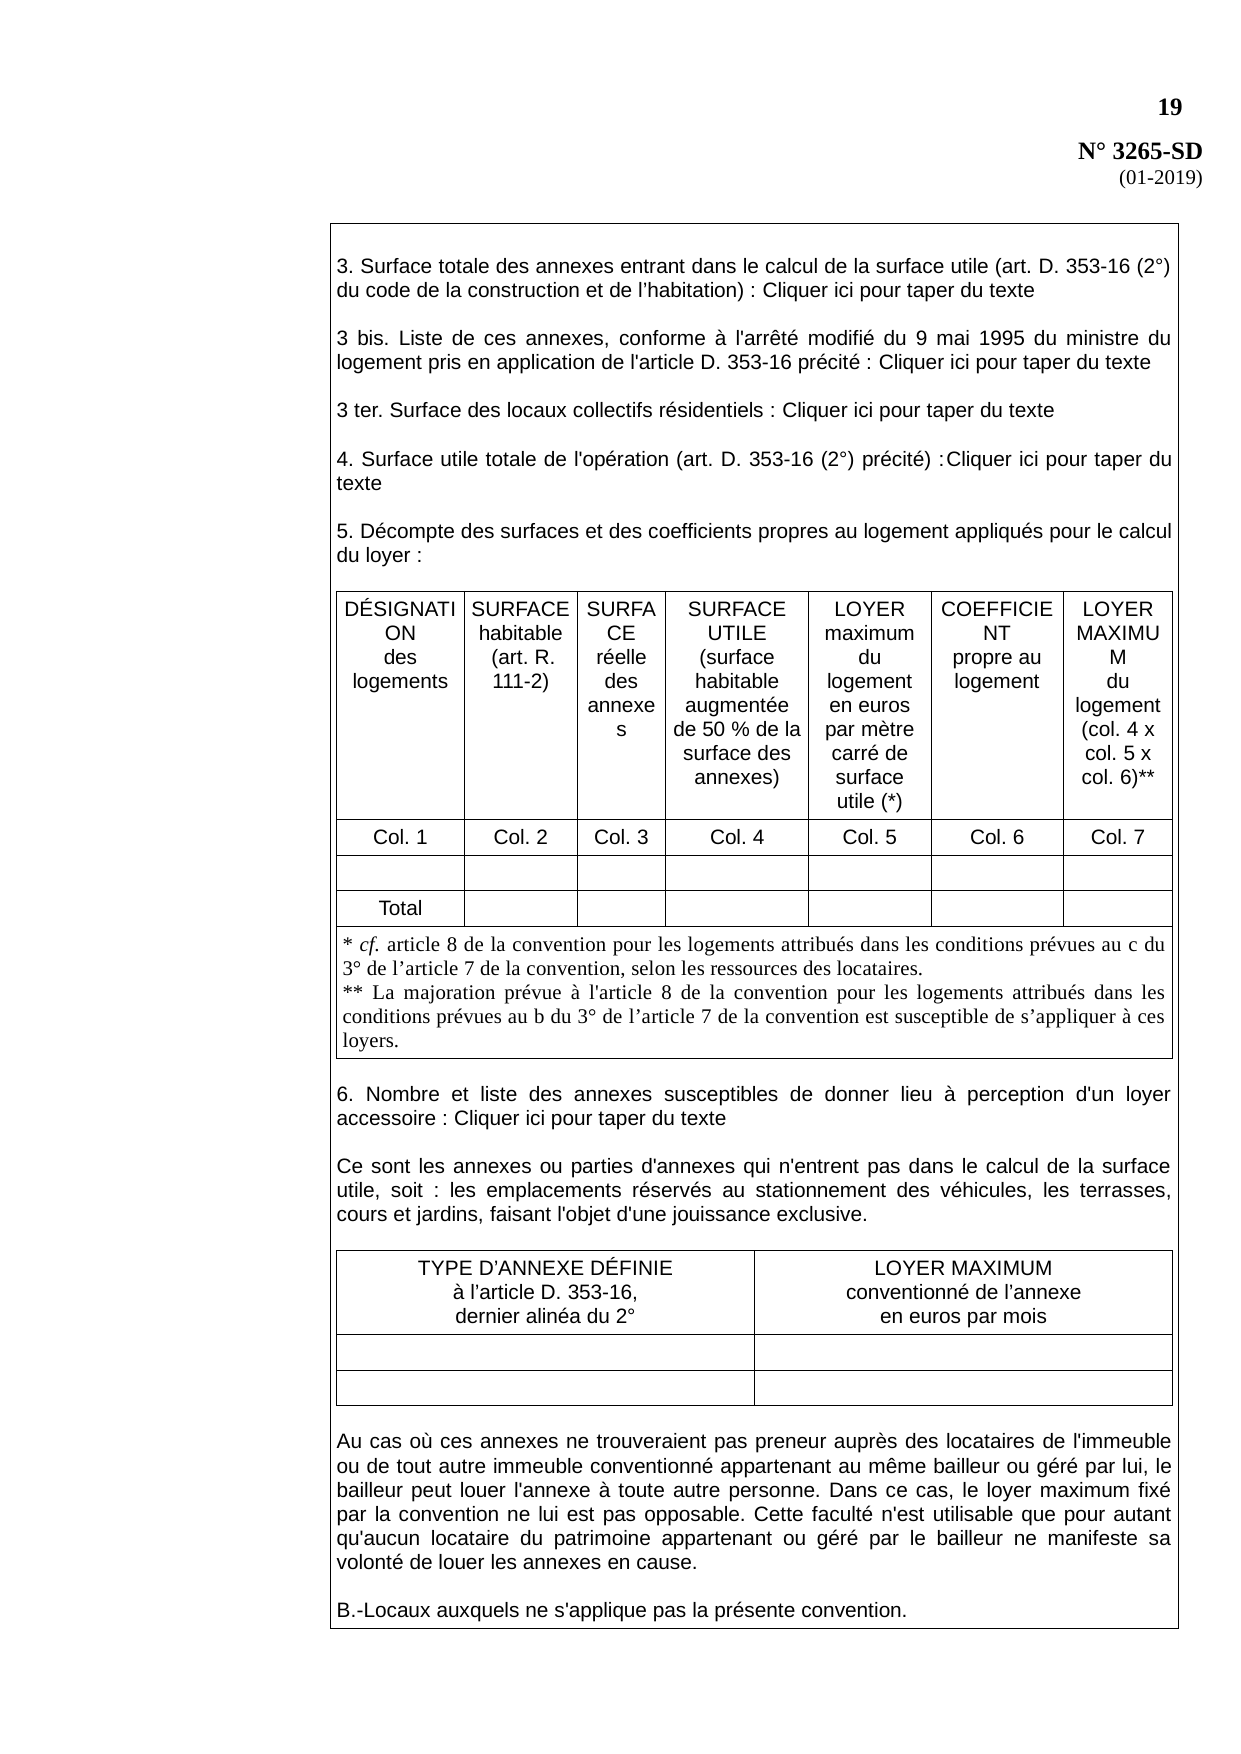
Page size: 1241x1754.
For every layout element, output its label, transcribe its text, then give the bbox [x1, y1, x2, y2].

table_cell [337, 1371, 754, 1405]
table_cell [578, 856, 665, 890]
table_cell [1064, 891, 1172, 926]
table_cell Col. 3 [578, 820, 665, 854]
table_header SURFACE habitable (art. R. 111-2) [465, 592, 577, 819]
table_cell [666, 891, 808, 926]
table_cell [337, 1335, 754, 1370]
table_header TYPE D’ANNEXE DÉFINIE à l’article D. 353-16, dernier alinéa du 2° [337, 1251, 754, 1334]
table_cell Col. 2 [465, 820, 577, 854]
table_cell [1064, 856, 1172, 890]
table_cell [337, 856, 464, 890]
table_header SURFACE UTILE (surface habitable augmentée de 50 % de la surface des annexes) [666, 592, 808, 819]
table_cell [932, 891, 1063, 926]
table_header 3. Surface totale des annexes entrant dans le calcul de la surface utile (art. D. 353-16 (2°) du code de la construction et de l’habitation) : Cliquer ici pour taper du texte 3 bis. Liste de ces annexes, conforme à l'arrêté modifié du 9 mai 1995 du ministre du logement pris en application de l'article D. 353-16 précité : Cliquer ici pour taper du texte 3 ter. Surface des locaux collectifs résidentiels : Cliquer ici pour taper du texte 4. Surface utile totale de l'opération (art. D. 353-16 (2°) précité) :Cliquer ici pour taper du texte 5. Décompte des surfaces et des coefficients propres au logement appliqués pour le calcul du loyer : 6. Nombre et liste des annexes susceptibles de donner lieu à perception d'un loyer accessoire : Cliquer ici pour taper du texte Ce sont les annexes ou parties d'annexes qui n'entrent pas dans le calcul de la surface utile, soit : les emplacements réservés au stationnement des véhicules, les terrasses, cours et jardins, faisant l'objet d'une jouissance exclusive. Au cas où ces annexes ne trouveraient pas preneur auprès des locataires de l'immeuble ou de tout autre immeuble conventionné appartenant au même bailleur ou géré par lui, le bailleur peut louer l'annexe à toute autre personne. Dans ce cas, le loyer maximum fixé par la convention ne lui est pas opposable. Cette faculté n'est utilisable que pour autant qu'aucun locataire du patrimoine appartenant ou géré par le bailleur ne manifeste sa volonté de louer les annexes en cause. B.-Locaux auxquels ne s'applique pas la présente convention. [331, 224, 1178, 1628]
table_header DÉSIGNATION des logements [337, 592, 464, 819]
table_cell [932, 856, 1063, 890]
table_cell [465, 856, 577, 890]
table_cell [809, 891, 931, 926]
table_cell Col. 6 [932, 820, 1063, 854]
table_cell [578, 891, 665, 926]
table_header LOYER MAXIMUM du logement (col. 4 x col. 5 x col. 6)** [1064, 592, 1172, 819]
table_cell [755, 1371, 1172, 1405]
table_cell Total [337, 891, 464, 926]
table_cell Col. 7 [1064, 820, 1172, 854]
table_cell [465, 891, 577, 926]
table_cell * cf. article 8 de la convention pour les logements attribués dans les conditions prévues au c du 3° de l’article 7 de la convention, selon les ressources des locataires. ** La majoration prévue à l'article 8 de la convention pour les logements attribués dans les conditions prévues au b du 3° de l’article 7 de la convention est susceptible de s’appliquer à ces loyers. [337, 927, 1172, 1058]
table_header COEFFICIENT propre au logement [932, 592, 1063, 819]
table_cell [809, 856, 931, 890]
table_header SURFACE réelle des annexes [578, 592, 665, 819]
table_cell Col. 1 [337, 820, 464, 854]
table_header LOYER MAXIMUM conventionné de l’annexe en euros par mois [755, 1251, 1172, 1334]
table_header LOYER maximum du logement en euros par mètre carré de surface utile (*) [809, 592, 931, 819]
table_cell [755, 1335, 1172, 1370]
table_cell Col. 5 [809, 820, 931, 854]
table_cell [666, 856, 808, 890]
table_cell Col. 4 [666, 820, 808, 854]
